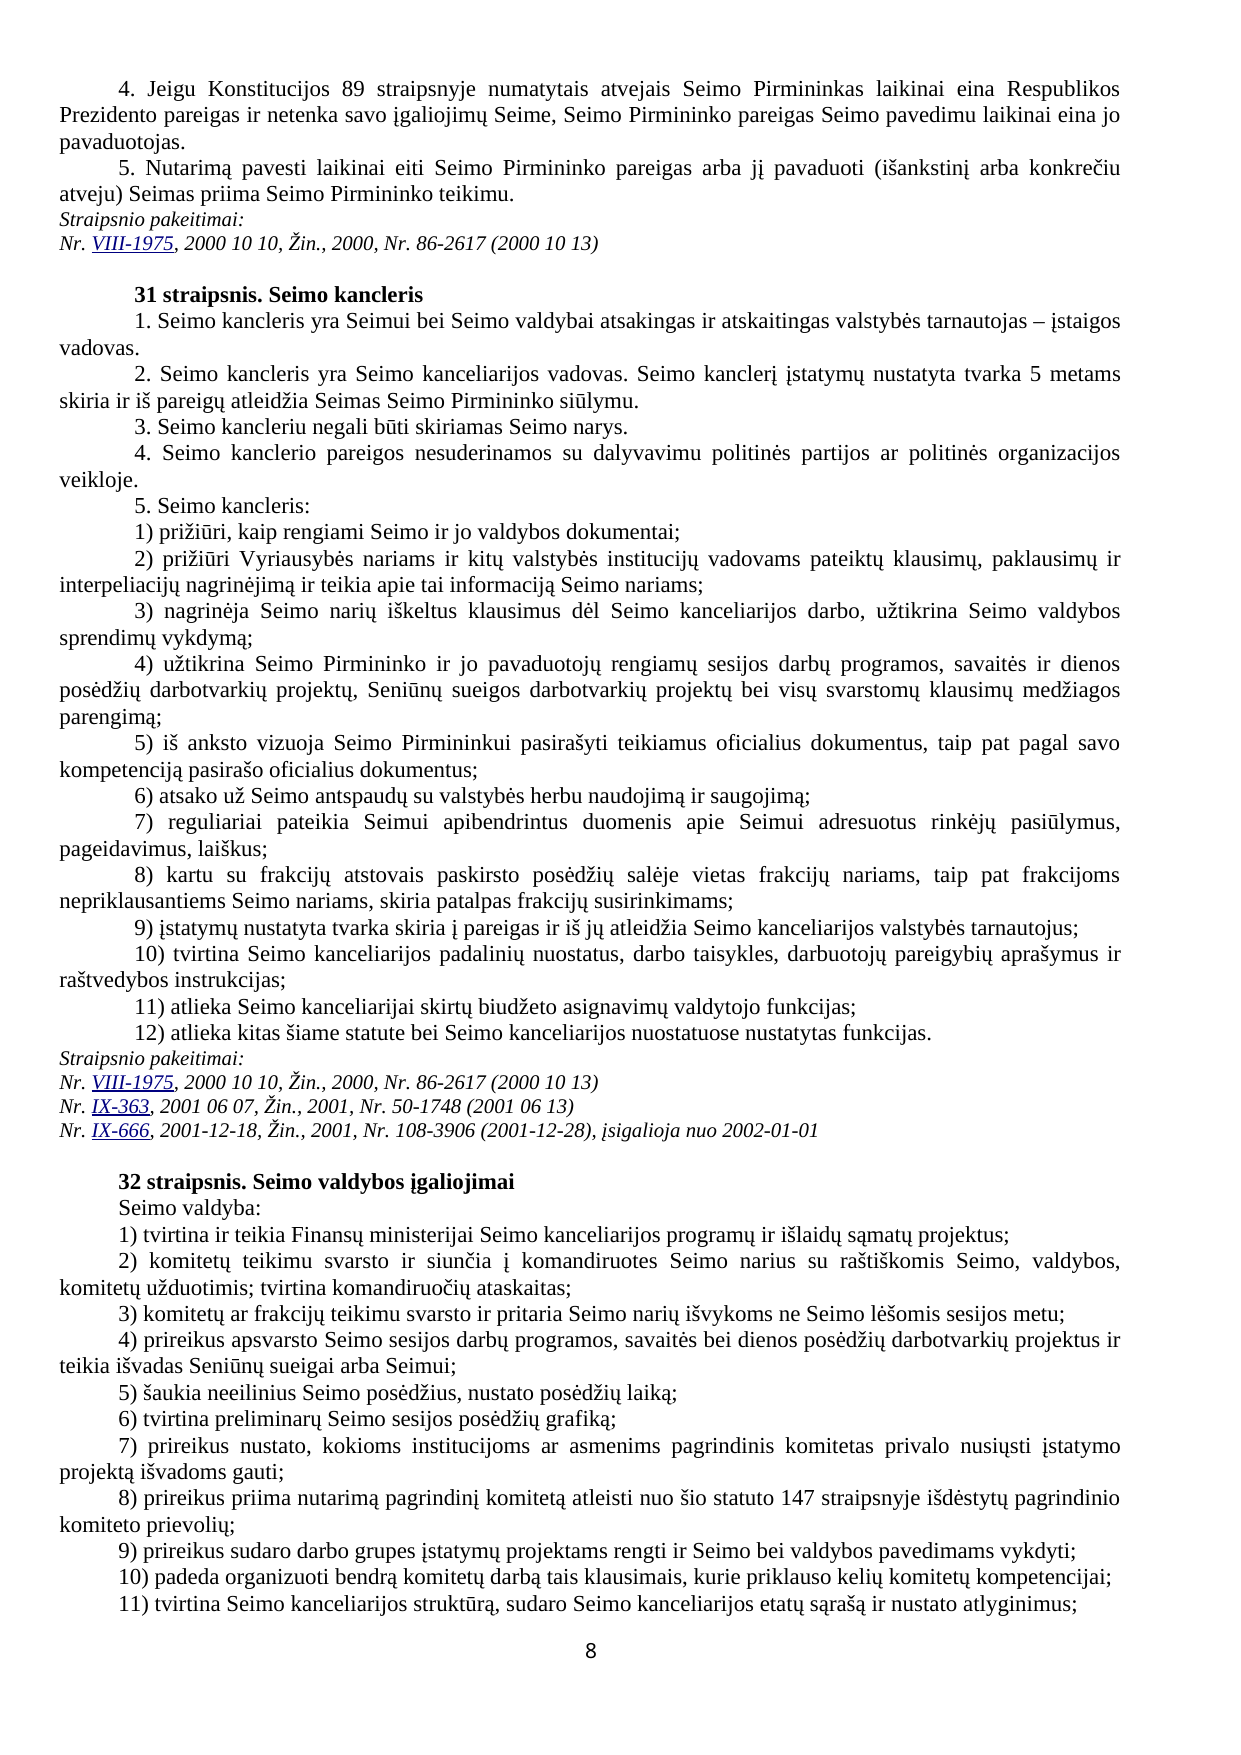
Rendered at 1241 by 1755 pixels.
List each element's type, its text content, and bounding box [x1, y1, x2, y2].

text 5. Nutarimą pavesti laikinai eiti Seimo Pirmininko pareigas arba jį pavaduoti (išankstinį arba konkrečiu atveju) Seimas priima Seimo Pirmininko teikimu. [59, 154, 1122, 207]
text 3) nagrinėja Seimo narių iškeltus klausimus dėl Seimo kanceliarijos darbo, užtikrina Seimo valdybos sprendimų vykdymą; [59, 597, 1122, 650]
text 10) padeda organizuoti bendrą komitetų darbą tais klausimais, kurie priklauso kelių komitetų kompetencijai; [59, 1563, 1122, 1590]
text 4) užtikrina Seimo Pirmininko ir jo pavaduotojų rengiamų sesijos darbų programos, savaitės ir dienos posėdžių darbotvarkių projektų, Seniūnų sueigos darbotvarkių projektų bei visų svarstomų klausimų medžiagos parengimą; [59, 650, 1122, 729]
text Nr. IX-363, 2001 06 07, Žin., 2001, Nr. 50-1748 (2001 06 13) [59, 1094, 1122, 1118]
text 5) šaukia neeilinius Seimo posėdžius, nustato posėdžių laiką; [59, 1379, 1122, 1405]
text 12) atlieka kitas šiame statute bei Seimo kanceliarijos nuostatuose nustatytas funkcijas. [59, 1019, 1122, 1046]
text 5) iš anksto vizuoja Seimo Pirmininkui pasirašyti teikiamus oficialius dokumentus, taip pat pagal savo kompetenciją pasirašo oficialius dokumentus; [59, 729, 1122, 782]
text 11) atlieka Seimo kanceliarijai skirtų biudžeto asignavimų valdytojo funkcijas; [59, 993, 1122, 1019]
text 1) tvirtina ir teikia Finansų ministerijai Seimo kanceliarijos programų ir išlaidų sąmatų projektus; [59, 1221, 1122, 1247]
text Nr. VIII-1975, 2000 10 10, Žin., 2000, Nr. 86-2617 (2000 10 13) [59, 1069, 1122, 1094]
text 8) kartu su frakcijų atstovais paskirsto posėdžių salėje vietas frakcijų nariams, taip pat frakcijoms nepriklausantiems Seimo nariams, skiria patalpas frakcijų susirinkimams; [59, 861, 1122, 914]
text 9) prireikus sudaro darbo grupes įstatymų projektams rengti ir Seimo bei valdybos pavedimams vykdyti; [59, 1537, 1122, 1563]
text 1. Seimo kancleris yra Seimui bei Seimo valdybai atsakingas ir atskaitingas valstybės tarnautojas – įstaigos vadovas. [59, 308, 1122, 360]
text 11) tvirtina Seimo kanceliarijos struktūrą, sudaro Seimo kanceliarijos etatų sąrašą ir nustato atlyginimus; [59, 1590, 1122, 1616]
text Nr. VIII-1975, 2000 10 10, Žin., 2000, Nr. 86-2617 (2000 10 13) [59, 231, 1122, 255]
text 4. Seimo kanclerio pareigos nesuderinamos su dalyvavimu politinės partijos ar politinės organizacijos veikloje. [59, 439, 1122, 492]
text 6) atsako už Seimo antspaudų su valstybės herbu naudojimą ir saugojimą; [59, 782, 1122, 808]
text 4) prireikus apsvarsto Seimo sesijos darbų programos, savaitės bei dienos posėdžių darbotvarkių projektus ir teikia išvadas Seniūnų sueigai arba Seimui; [59, 1326, 1122, 1379]
text 9) įstatymų nustatyta tvarka skiria į pareigas ir iš jų atleidžia Seimo kanceliarijos valstybės tarnautojus; [59, 914, 1122, 940]
text Nr. IX-666, 2001-12-18, Žin., 2001, Nr. 108-3906 (2001-12-28), įsigalioja nuo 2002-01-01 [59, 1118, 1122, 1142]
text 3. Seimo kancleriu negali būti skiriamas Seimo narys. [59, 413, 1122, 439]
text 7) prireikus nustato, kokioms institucijoms ar asmenims pagrindinis komitetas privalo nusiųsti įstatymo projektą išvadoms gauti; [59, 1432, 1122, 1484]
text 31 straipsnis. Seimo kancleris [59, 281, 1122, 308]
text Straipsnio pakeitimai: [59, 207, 1122, 231]
text 2) komitetų teikimu svarsto ir siunčia į komandiruotes Seimo narius su raštiškomis Seimo, valdybos, komitetų užduotimis; tvirtina komandiruočių ataskaitas; [59, 1247, 1122, 1300]
text Straipsnio pakeitimai: [59, 1046, 1122, 1069]
text 6) tvirtina preliminarų Seimo sesijos posėdžių grafiką; [59, 1405, 1122, 1432]
text 3) komitetų ar frakcijų teikimu svarsto ir pritaria Seimo narių išvykoms ne Seimo lėšomis sesijos metu; [59, 1300, 1122, 1326]
text 4. Jeigu Konstitucijos 89 straipsnyje numatytais atvejais Seimo Pirmininkas laikinai eina Respublikos Prezidento pareigas ir netenka savo įgaliojimų Seime, Seimo Pirmininko pareigas Seimo pavedimu laikinai eina jo pavaduotojas. [59, 75, 1122, 154]
text 2) prižiūri Vyriausybės nariams ir kitų valstybės institucijų vadovams pateiktų klausimų, paklausimų ir interpeliacijų nagrinėjimą ir teikia apie tai informaciją Seimo nariams; [59, 545, 1122, 597]
text 1) prižiūri, kaip rengiami Seimo ir jo valdybos dokumentai; [59, 518, 1122, 545]
text 7) reguliariai pateikia Seimui apibendrintus duomenis apie Seimui adresuotus rinkėjų pasiūlymus, pageidavimus, laiškus; [59, 808, 1122, 861]
text 10) tvirtina Seimo kanceliarijos padalinių nuostatus, darbo taisykles, darbuotojų pareigybių aprašymus ir raštvedybos instrukcijas; [59, 940, 1122, 993]
text 32 straipsnis. Seimo valdybos įgaliojimai [59, 1168, 1122, 1194]
text Seimo valdyba: [59, 1194, 1122, 1221]
text 2. Seimo kancleris yra Seimo kanceliarijos vadovas. Seimo kanclerį įstatymų nustatyta tvarka 5 metams skiria ir iš pareigų atleidžia Seimas Seimo Pirmininko siūlymu. [59, 360, 1122, 413]
text 5. Seimo kancleris: [59, 492, 1122, 518]
text 8) prireikus priima nutarimą pagrindinį komitetą atleisti nuo šio statuto 147 straipsnyje išdėstytų pagrindinio komiteto prievolių; [59, 1484, 1122, 1537]
